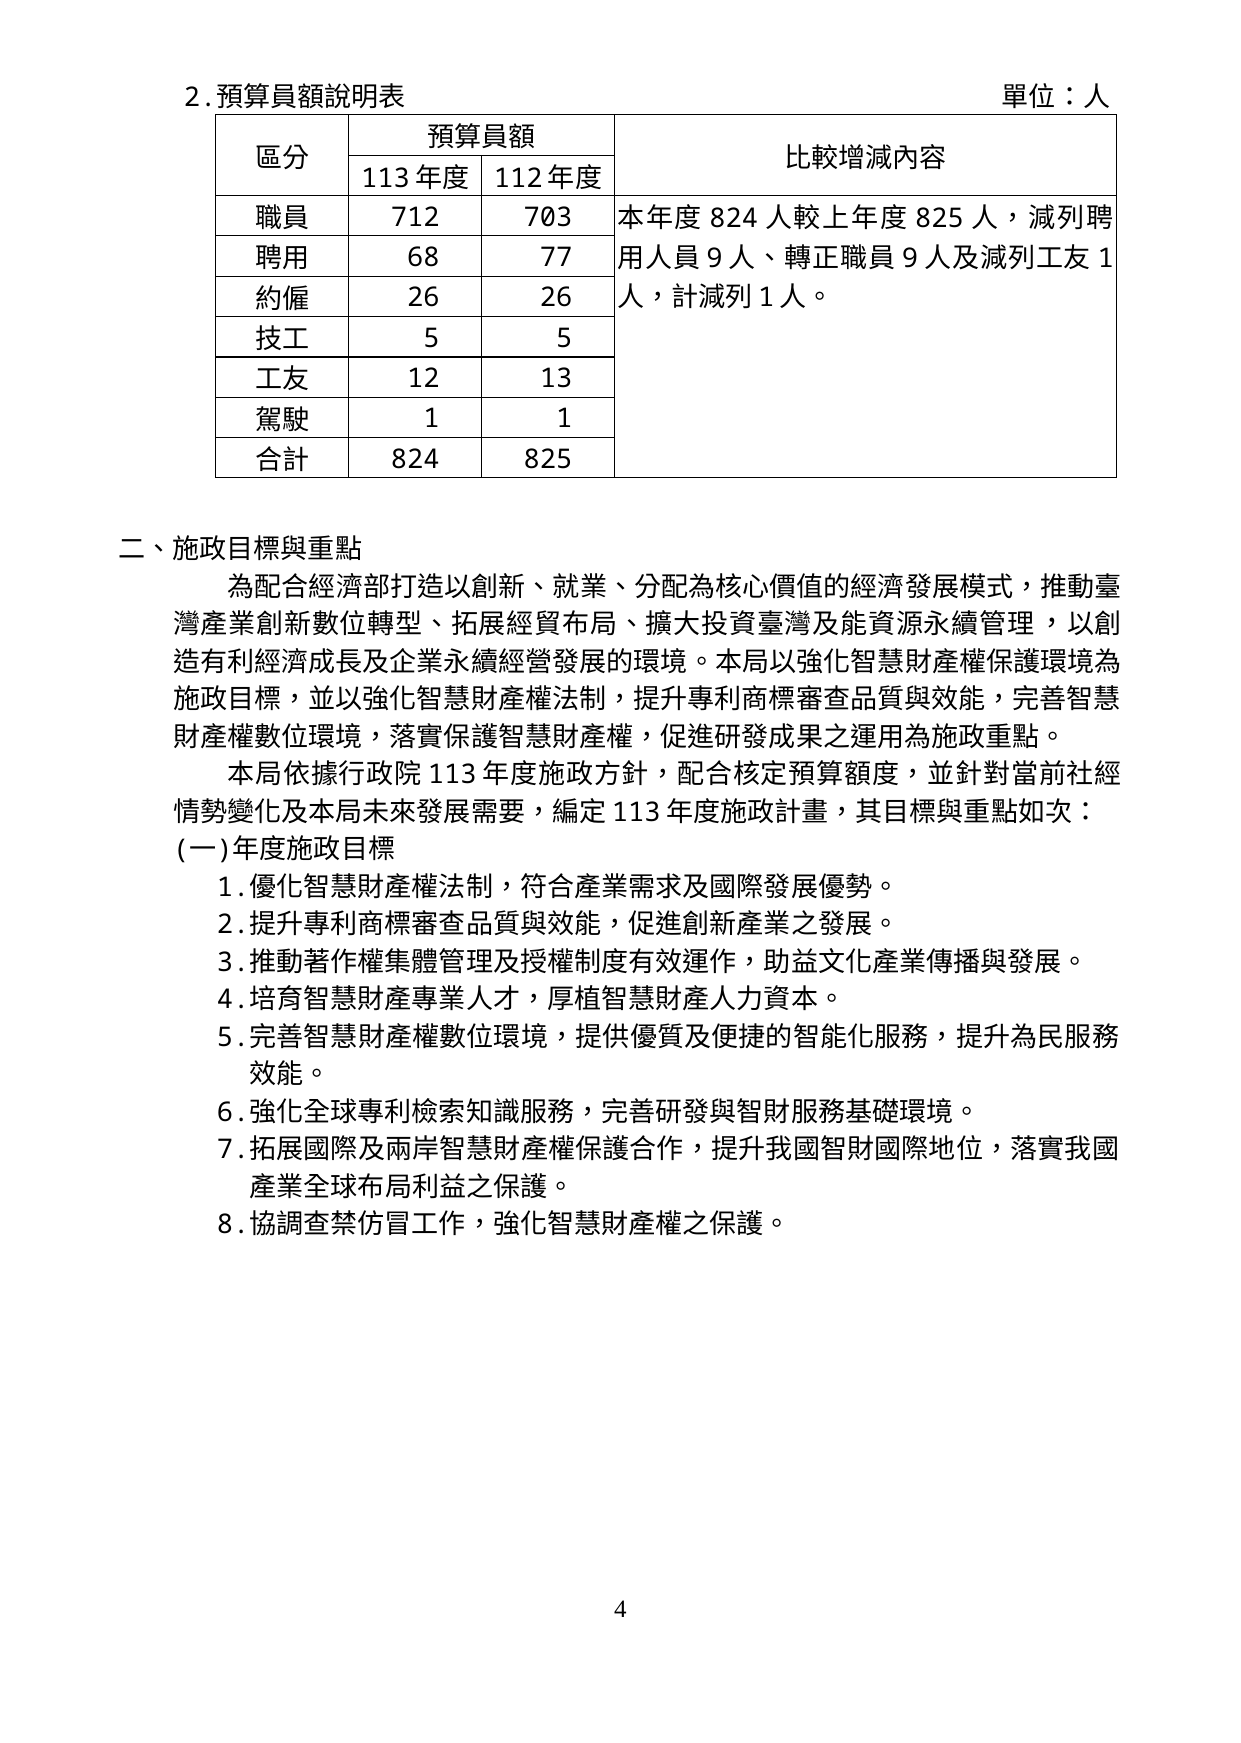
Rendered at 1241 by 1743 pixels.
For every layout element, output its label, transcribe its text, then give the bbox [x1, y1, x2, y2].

text 二、施政目標與重點 [118, 528, 1122, 566]
table_cell 5 [482, 317, 614, 356]
text 本局依據行政院113年度施政方針，配合核定預算額度，並針對當前社經情勢變化及本局未來發展需要，編定113年度施政計畫，其目標與重點如次： [173, 753, 1122, 828]
table_cell 約僱 [216, 277, 348, 316]
text 1.優化智慧財產權法制，符合產業需求及國際發展優勢。 [217, 866, 1122, 903]
table_cell 聘用 [216, 236, 348, 276]
table_header 預算員額 [349, 115, 614, 155]
table_cell 824 [349, 438, 481, 477]
table_cell 5 [349, 317, 481, 356]
text 2.預算員額說明表 單位：人 [184, 75, 1122, 114]
text 7.拓展國際及兩岸智慧財產權保護合作，提升我國智財國際地位，落實我國產業全球布局利益之保護。 [217, 1128, 1122, 1203]
text 5.完善智慧財產權數位環境，提供優質及便捷的智能化服務，提升為民服務效能。 [217, 1016, 1122, 1091]
text 3.推動著作權集體管理及授權制度有效運作，助益文化產業傳播與發展。 [217, 941, 1122, 978]
table_cell 703 [482, 196, 614, 235]
table_cell 825 [482, 438, 614, 477]
text 8.協調查禁仿冒工作，強化智慧財產權之保護。 [217, 1203, 1122, 1241]
table_cell 112年度 [482, 156, 614, 195]
table_cell 26 [482, 277, 614, 316]
text 4.培育智慧財產專業人才，厚植智慧財產人力資本。 [217, 978, 1122, 1016]
table_cell 12 [349, 358, 481, 397]
table_cell 工友 [216, 358, 348, 397]
table_header 區分 [216, 115, 348, 195]
table_cell 712 [349, 196, 481, 235]
table_cell 駕駛 [216, 398, 348, 437]
table_cell 26 [349, 277, 481, 316]
text 2.提升專利商標審查品質與效能，促進創新產業之發展。 [217, 903, 1122, 941]
table_cell 技工 [216, 317, 348, 356]
text 6.強化全球專利檢索知識服務，完善研發與智財服務基礎環境。 [217, 1091, 1122, 1128]
table_cell 職員 [216, 196, 348, 235]
table_header 比較增減內容 [615, 115, 1116, 195]
table_cell 1 [349, 398, 481, 437]
text (一)年度施政目標 [173, 828, 1122, 866]
table_cell 1 [482, 398, 614, 437]
table_cell 合計 [216, 438, 348, 477]
table_cell 68 [349, 236, 481, 276]
table_cell 77 [482, 236, 614, 276]
table_cell 本年度824人較上年度825人，減列聘用人員9人、轉正職員9人及減列工友1人，計減列1人。 [615, 196, 1116, 477]
text 為配合經濟部打造以創新、就業、分配為核心價值的經濟發展模式，推動臺灣產業創新數位轉型、拓展經貿布局、擴大投資臺灣及能資源永續管理，以創造有利經濟成長及企業永續經營發展的環境。本局以強化智慧財產權保護環境為施政目標，並以強化智慧財產權法制，提升專利商標審查品質與效能，完善智慧財產權數位環境，落實保護智慧財產權，促進研發成果之運用為施政重點。 [173, 566, 1122, 753]
table_cell 113年度 [349, 156, 481, 195]
table_cell 13 [482, 358, 614, 397]
